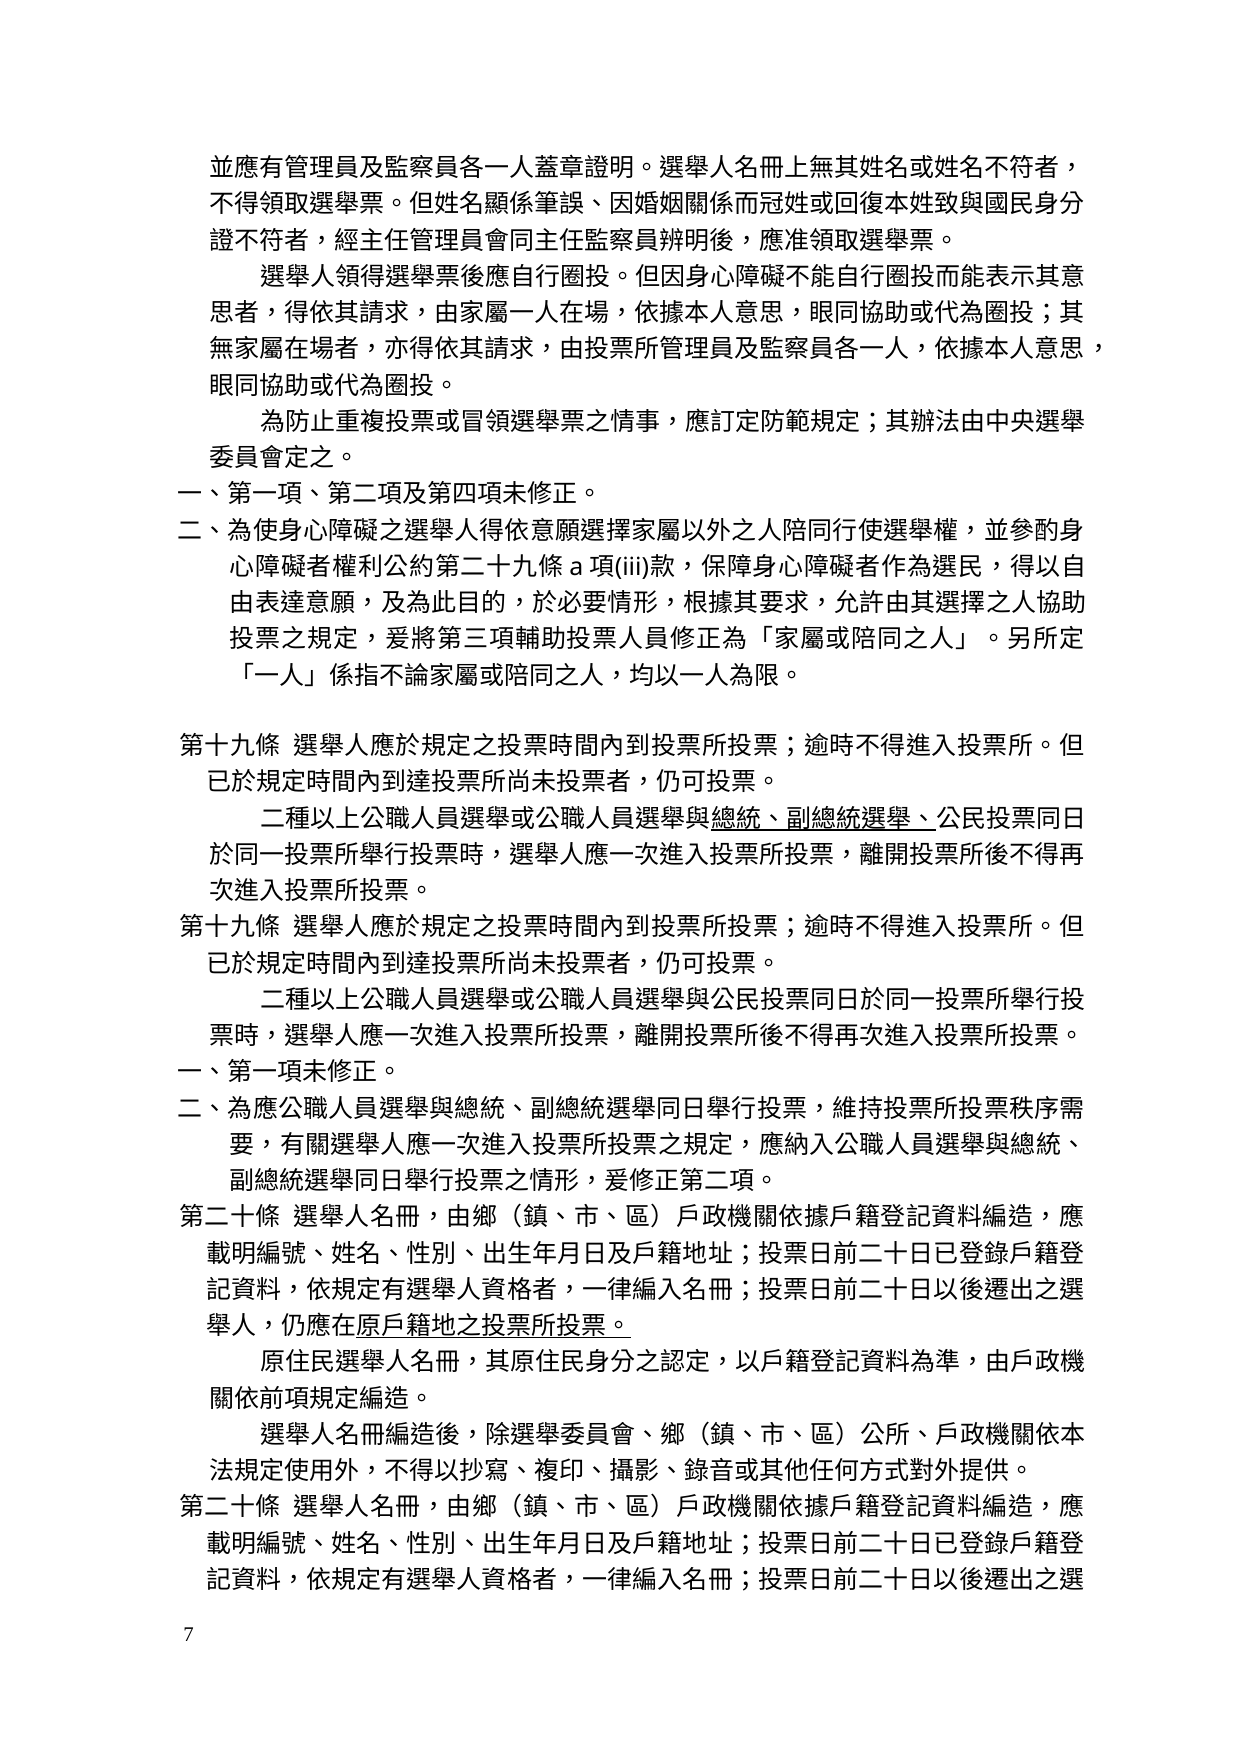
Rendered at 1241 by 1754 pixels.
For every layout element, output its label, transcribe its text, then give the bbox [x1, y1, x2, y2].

text 第十九條 選舉人應於規定之投票時間內到投票所投票；逾時不得進入投票所。但已於規定時間內到達投票所尚未投票者，仍可投票。 [179, 907, 1087, 979]
text 原住民選舉人名冊，其原住民身分之認定，以戶籍登記資料為準，由戶政機關依前項規定編造。 [209, 1342, 1087, 1414]
text 選舉人名冊編造後，除選舉委員會、鄉（鎮、市、區）公所、戶政機關依本法規定使用外，不得以抄寫、複印、攝影、錄音或其他任何方式對外提供。 [209, 1414, 1087, 1487]
text 二、為應公職人員選舉與總統、副總統選舉同日舉行投票，維持投票所投票秩序需要，有關選舉人應一次進入投票所投票之規定，應納入公職人員選舉與總統、副總統選舉同日舉行投票之情形，爰修正第二項。 [177, 1088, 1087, 1197]
text 並應有管理員及監察員各一人蓋章證明。選舉人名冊上無其姓名或姓名不符者，不得領取選舉票。但姓名顯係筆誤、因婚姻關係而冠姓或回復本姓致與國民身分證不符者，經主任管理員會同主任監察員辨明後，應准領取選舉票。 [209, 148, 1087, 256]
text 第二十條 選舉人名冊，由鄉（鎮、市、區）戶政機關依據戶籍登記資料編造，應載明編號、姓名、性別、出生年月日及戶籍地址；投票日前二十日已登錄戶籍登記資料，依規定有選舉人資格者，一律編入名冊；投票日前二十日以後遷出之選 [179, 1487, 1087, 1596]
text 一、第一項、第二項及第四項未修正。 [177, 474, 1087, 510]
text 第十九條 選舉人應於規定之投票時間內到投票所投票；逾時不得進入投票所。但已於規定時間內到達投票所尚未投票者，仍可投票。 [179, 726, 1087, 798]
text 選舉人領得選舉票後應自行圈投。但因身心障礙不能自行圈投而能表示其意思者，得依其請求，由家屬一人在場，依據本人意思，眼同協助或代為圈投；其無家屬在場者，亦得依其請求，由投票所管理員及監察員各一人，依據本人意思，眼同協助或代為圈投。 [209, 256, 1087, 401]
text 一、第一項未修正。 [177, 1052, 1087, 1088]
text 為防止重複投票或冒領選舉票之情事，應訂定防範規定；其辦法由中央選舉委員會定之。 [209, 401, 1087, 474]
text 第二十條 選舉人名冊，由鄉（鎮、市、區）戶政機關依據戶籍登記資料編造，應載明編號、姓名、性別、出生年月日及戶籍地址；投票日前二十日已登錄戶籍登記資料，依規定有選舉人資格者，一律編入名冊；投票日前二十日以後遷出之選舉人，仍應在原戶籍地之投票所投票。 [179, 1197, 1087, 1342]
text 二種以上公職人員選舉或公職人員選舉與公民投票同日於同一投票所舉行投票時，選舉人應一次進入投票所投票，離開投票所後不得再次進入投票所投票。 [209, 979, 1087, 1052]
text 二、為使身心障礙之選舉人得依意願選擇家屬以外之人陪同行使選舉權，並參酌身心障礙者權利公約第二十九條a項(iii)款，保障身心障礙者作為選民，得以自由表達意願，及為此目的，於必要情形，根據其要求，允許由其選擇之人協助投票之規定，爰將第三項輔助投票人員修正為「家屬或陪同之人」。另所定「一人」係指不論家屬或陪同之人，均以一人為限。 [177, 510, 1087, 691]
text 二種以上公職人員選舉或公職人員選舉與總統、副總統選舉、公民投票同日於同一投票所舉行投票時，選舉人應一次進入投票所投票，離開投票所後不得再次進入投票所投票。 [209, 798, 1087, 907]
